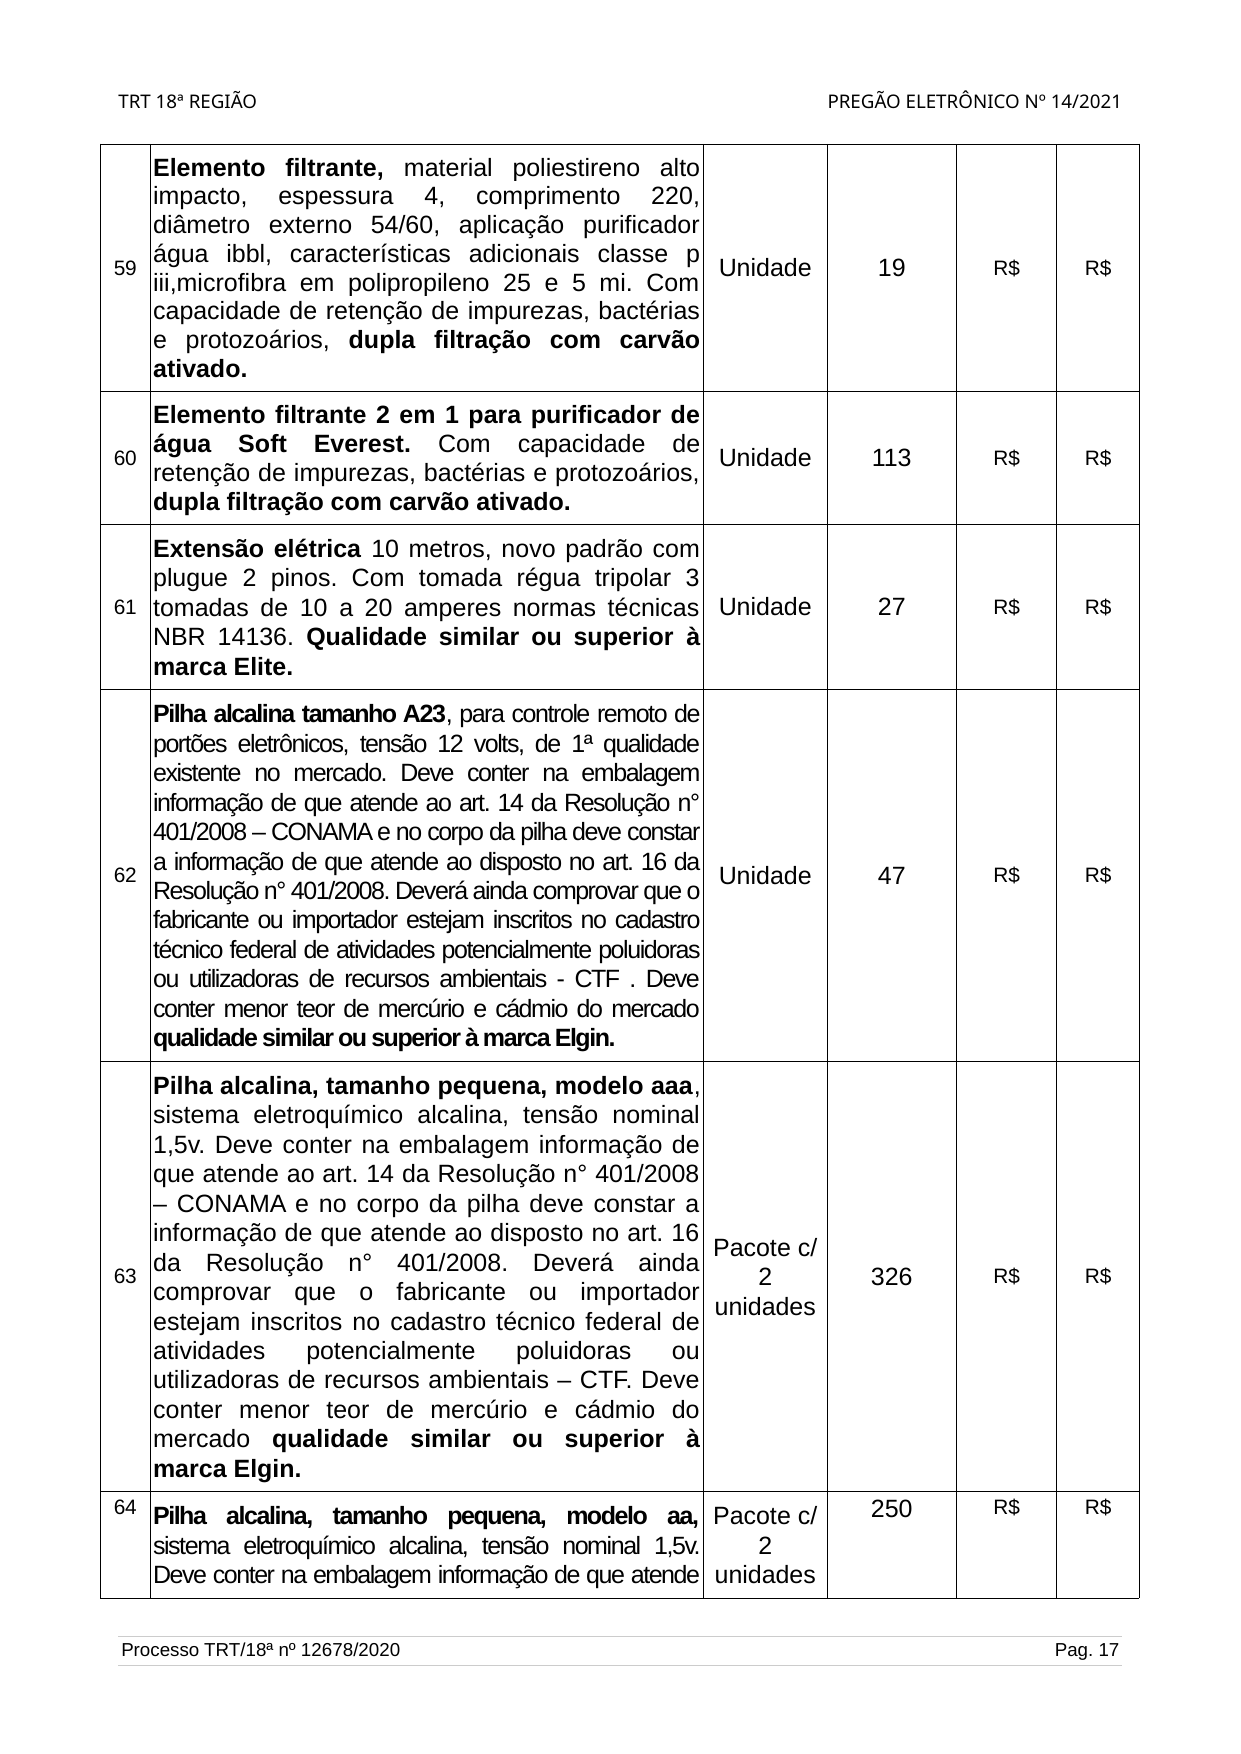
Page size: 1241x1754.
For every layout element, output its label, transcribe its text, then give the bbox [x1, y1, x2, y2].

table_cell R$ [1057, 1492, 1139, 1598]
table_cell Elemento filtrante, material poliestireno alto impacto, espessura 4, comprimento 220, diâmetro externo 54/60, aplicação purificador água ibbl, características adicionais classe p iii,microfibra em polipropileno 25 e 5 mi. Com capacidade de retenção de impurezas, bactérias e protozoários, dupla filtração com carvão ativado. [151, 145, 703, 391]
table_cell 60 [101, 392, 150, 524]
table_cell Unidade [704, 525, 827, 689]
table_cell 63 [101, 1062, 150, 1491]
table_cell R$ [957, 1492, 1056, 1598]
table_cell Elemento filtrante 2 em 1 para purificador de água Soft Everest. Com capacidade de retenção de impurezas, bactérias e protozoários, dupla filtração com carvão ativado. [151, 392, 703, 524]
table_cell 113 [828, 392, 956, 524]
table_cell 64 [101, 1492, 150, 1598]
table_cell R$ [1057, 1062, 1139, 1491]
table_cell 19 [828, 145, 956, 391]
table_cell Pilha alcalina tamanho A23, para controle remoto de portões eletrônicos, tensão 12 volts, de 1ª qualidade existente no mercado. Deve conter na embalagem informação de que atende ao art. 14 da Resolução n° 401/2008 – CONAMA e no corpo da pilha deve constar a informação de que atende ao disposto no art. 16 da Resolução n° 401/2008. Deverá ainda comprovar que o fabricante ou importador estejam inscritos no cadastro técnico federal de atividades potencialmente poluidoras ou utilizadoras de recursos ambientais - CTF . Deve conter menor teor de mercúrio e cádmio do mercado qualidade similar ou superior à marca Elgin. [151, 690, 703, 1061]
table_cell Pilha alcalina, tamanho pequena, modelo aaa, sistema eletroquímico alcalina, tensão nominal 1,5v. Deve conter na embalagem informação de que atende ao art. 14 da Resolução n° 401/2008 – CONAMA e no corpo da pilha deve constar a informação de que atende ao disposto no art. 16 da Resolução n° 401/2008. Deverá ainda comprovar que o fabricante ou importador estejam inscritos no cadastro técnico federal de atividades potencialmente poluidoras ou utilizadoras de recursos ambientais – CTF. Deve conter menor teor de mercúrio e cádmio do mercado qualidade similar ou superior à marca Elgin. [151, 1062, 703, 1491]
table_cell R$ [957, 525, 1056, 689]
table_cell Extensão elétrica 10 metros, novo padrão com plugue 2 pinos. Com tomada régua tripolar 3 tomadas de 10 a 20 amperes normas técnicas NBR 14136. Qualidade similar ou superior à marca Elite. [151, 525, 703, 689]
table_cell Pacote c/ 2 unidades [704, 1492, 827, 1598]
table_cell R$ [957, 1062, 1056, 1491]
table_cell Unidade [704, 690, 827, 1061]
table_cell 62 [101, 690, 150, 1061]
table_cell 47 [828, 690, 956, 1061]
table_cell Pilha alcalina, tamanho pequena, modelo aa, sistema eletroquímico alcalina, tensão nominal 1,5v. Deve conter na embalagem informação de que atende [151, 1492, 703, 1598]
table_cell Unidade [704, 392, 827, 524]
table_cell R$ [1057, 392, 1139, 524]
table_cell R$ [1057, 525, 1139, 689]
table_cell 59 [101, 145, 150, 391]
table_cell 61 [101, 525, 150, 689]
table_cell R$ [957, 690, 1056, 1061]
table_cell Pacote c/ 2 unidades [704, 1062, 827, 1491]
table_cell R$ [957, 145, 1056, 391]
table_cell R$ [1057, 145, 1139, 391]
table_cell R$ [1057, 690, 1139, 1061]
table_cell 250 [828, 1492, 956, 1598]
table_cell 27 [828, 525, 956, 689]
table_cell 326 [828, 1062, 956, 1491]
table_cell Unidade [704, 145, 827, 391]
table_cell R$ [957, 392, 1056, 524]
